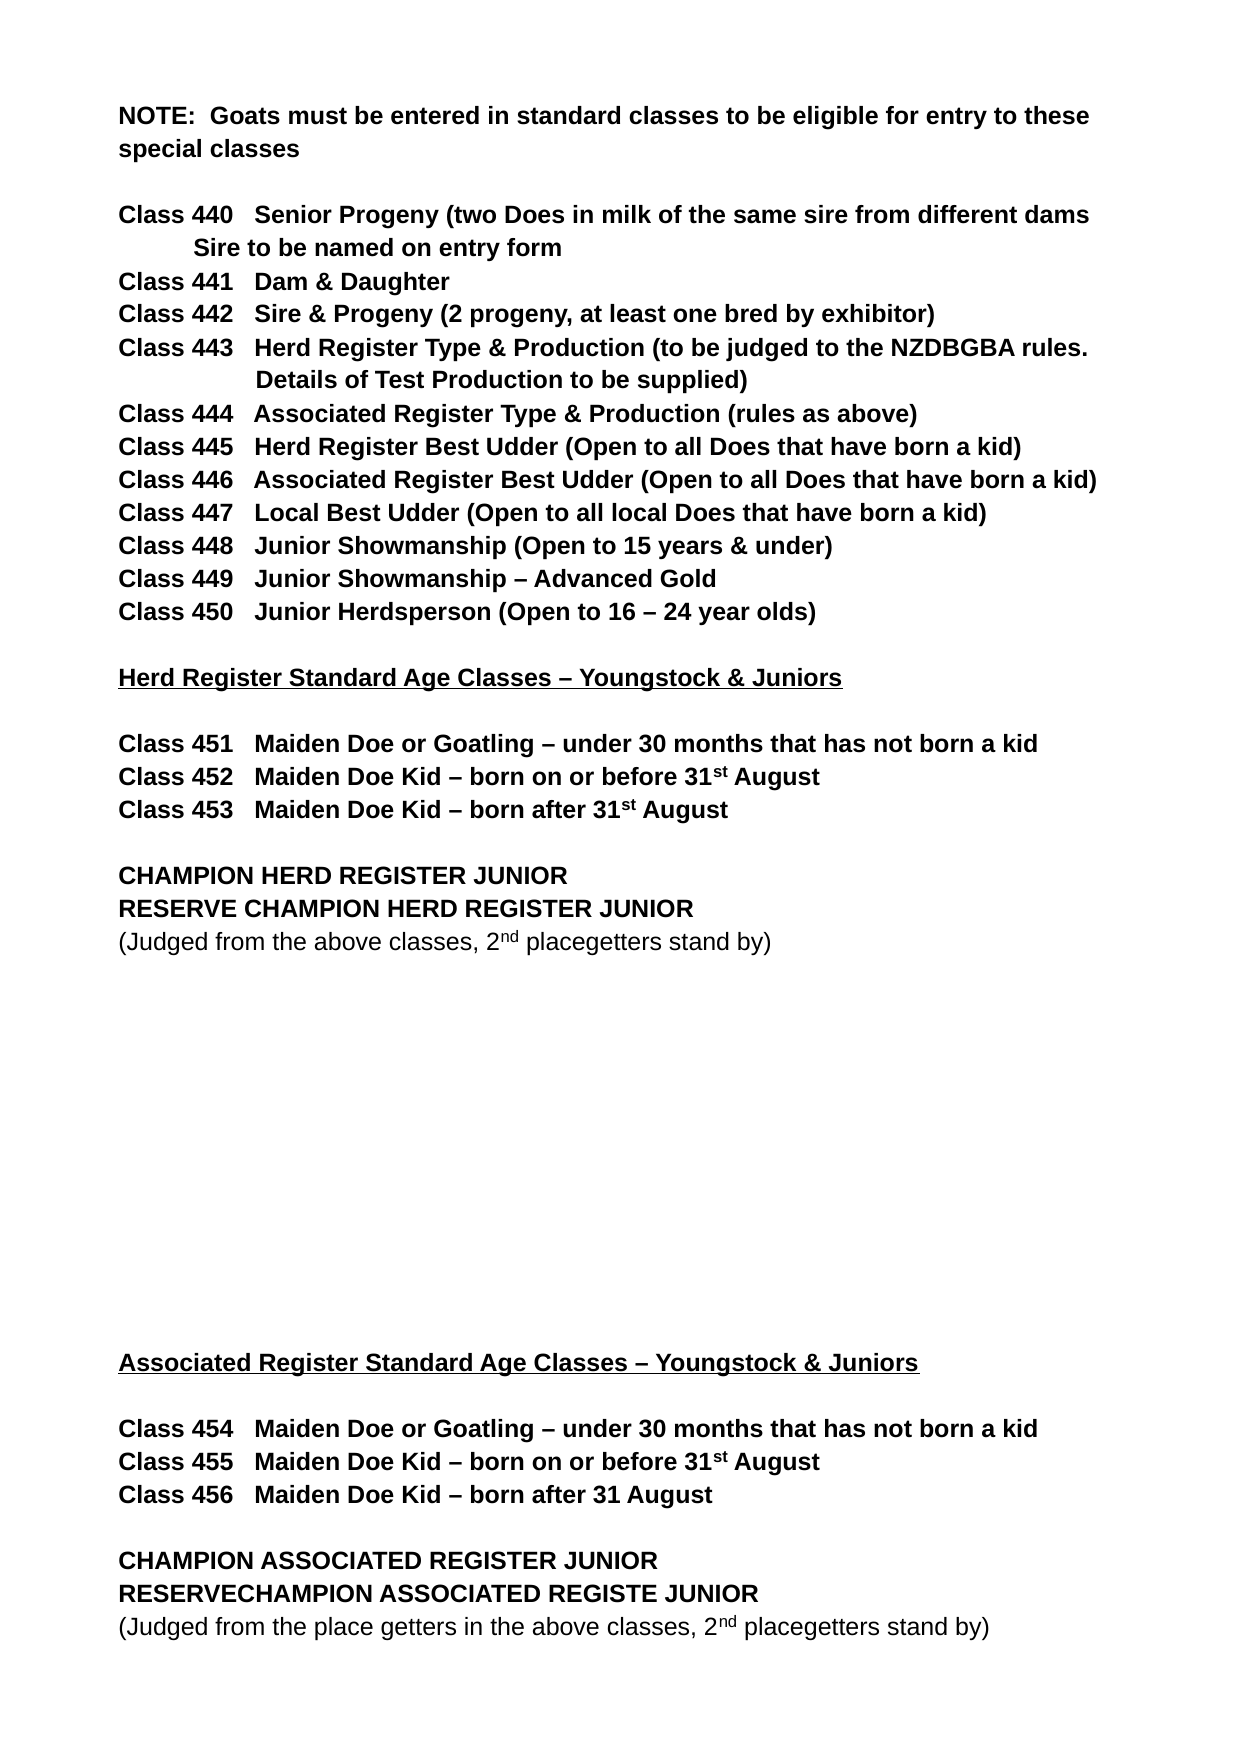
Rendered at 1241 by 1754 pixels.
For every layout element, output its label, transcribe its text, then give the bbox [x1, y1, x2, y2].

text Sire to be named on entry form [118, 233, 1122, 262]
text Herd Register Standard Age Classes – Youngstock & Juniors [118, 663, 1122, 691]
text Class 448 Junior Showmanship (Open to 15 years & under) [118, 531, 1122, 559]
text Class 451 Maiden Doe or Goatling – under 30 months that has not born a kid [118, 729, 1122, 757]
text Class 445 Herd Register Best Udder (Open to all Does that have born a kid) [118, 432, 1122, 460]
text Class 454 Maiden Doe or Goatling – under 30 months that has not born a kid [118, 1414, 1122, 1443]
text Class 449 Junior Showmanship – Advanced Gold [118, 564, 1122, 592]
text Class 450 Junior Herdsperson (Open to 16 – 24 year olds) [118, 597, 1122, 625]
text Details of Test Production to be supplied) [118, 366, 1122, 394]
text Associated Register Standard Age Classes – Youngstock & Juniors [118, 1348, 1122, 1377]
text RESERVE CHAMPION HERD REGISTER JUNIOR [118, 894, 1122, 923]
text Class 453 Maiden Doe Kid – born after 31st August [118, 795, 1122, 823]
text Class 443 Herd Register Type & Production (to be judged to the NZDBGBA rules. [118, 332, 1122, 361]
text (Judged from the place getters in the above classes, 2nd placegetters stand by) [118, 1612, 1122, 1641]
text NOTE: Goats must be entered in standard classes to be eligible for entry to these special classes [118, 101, 1122, 163]
text Class 440 Senior Progeny (two Does in milk of the same sire from different dams [118, 200, 1122, 229]
text Class 456 Maiden Doe Kid – born after 31 August [118, 1480, 1122, 1509]
text Class 446 Associated Register Best Udder (Open to all Does that have born a kid) [118, 464, 1122, 493]
text CHAMPION HERD REGISTER JUNIOR [118, 861, 1122, 889]
text Class 452 Maiden Doe Kid – born on or before 31st August [118, 762, 1122, 791]
text CHAMPION ASSOCIATED REGISTER JUNIOR [118, 1546, 1122, 1575]
text Class 447 Local Best Udder (Open to all local Does that have born a kid) [118, 498, 1122, 526]
text Class 455 Maiden Doe Kid – born on or before 31st August [118, 1447, 1122, 1476]
text Class 441 Dam & Daughter [118, 266, 1122, 295]
text Class 444 Associated Register Type & Production (rules as above) [118, 398, 1122, 427]
text RESERVECHAMPION ASSOCIATED REGISTE JUNIOR [118, 1579, 1122, 1608]
text Class 442 Sire & Progeny (2 progeny, at least one bred by exhibitor) [118, 299, 1122, 328]
text (Judged from the above classes, 2nd placegetters stand by) [118, 927, 1122, 956]
